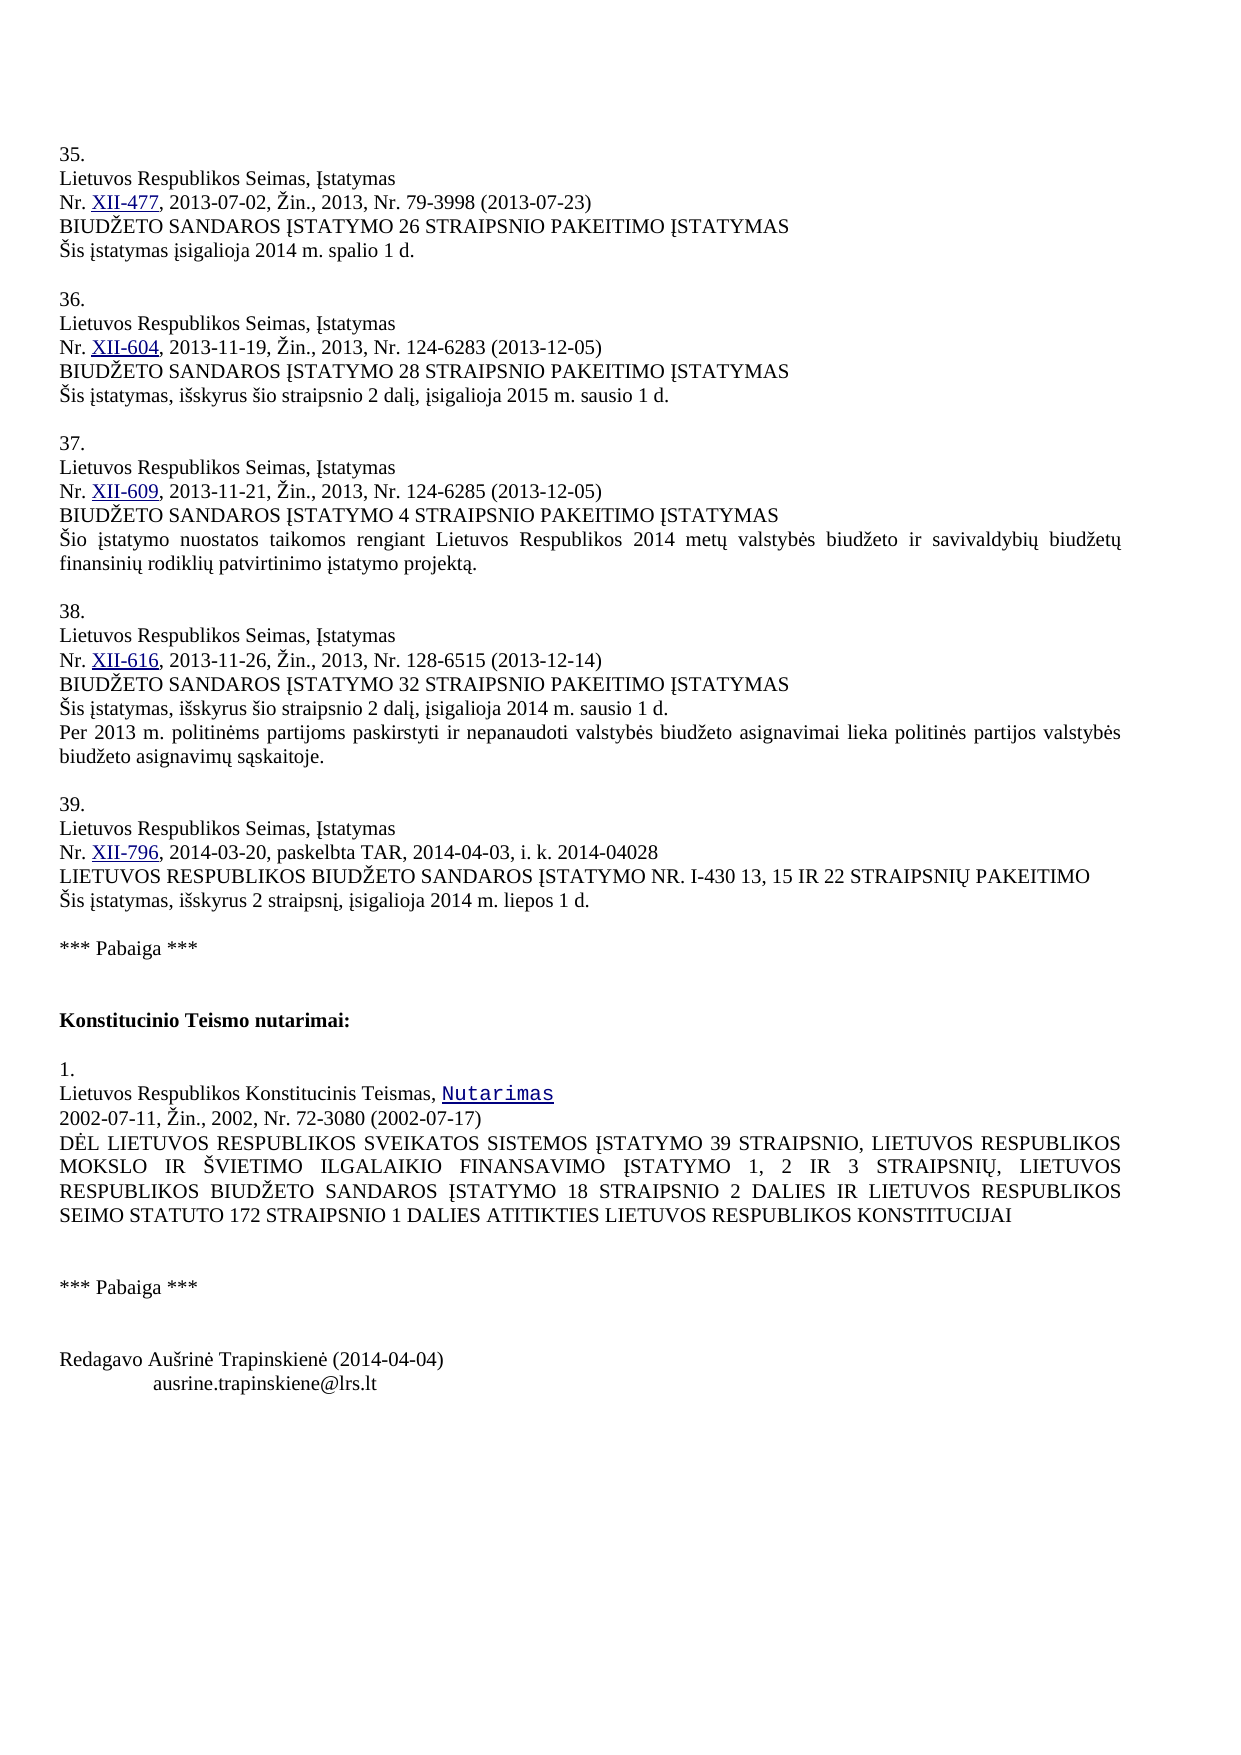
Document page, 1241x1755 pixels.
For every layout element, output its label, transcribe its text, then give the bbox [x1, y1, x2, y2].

text 37. [59, 431, 1122, 455]
text LIETUVOS RESPUBLIKOS BIUDŽETO SANDAROS ĮSTATYMO NR. I-430 13, 15 IR 22 STRAIPSNIŲ PAKEITIMO [59, 864, 1122, 888]
text 1. [59, 1057, 1122, 1081]
text BIUDŽETO SANDAROS ĮSTATYMO 4 STRAIPSNIO PAKEITIMO ĮSTATYMAS [59, 503, 1122, 527]
text 36. [59, 287, 1122, 311]
text Nr. XII-616, 2013-11-26, Žin., 2013, Nr. 128-6515 (2013-12-14) [59, 647, 1122, 672]
text Konstitucinio Teismo nutarimai: [59, 1008, 1122, 1032]
text BIUDŽETO SANDAROS ĮSTATYMO 26 STRAIPSNIO PAKEITIMO ĮSTATYMAS [59, 214, 1122, 238]
text Per 2013 m. politinėms partijoms paskirstyti ir nepanaudoti valstybės biudžeto asignavimai lieka politinės partijos valstybės biudžeto asignavimų sąskaitoje. [59, 720, 1122, 768]
text Šis įstatymas, išskyrus 2 straipsnį, įsigalioja 2014 m. liepos 1 d. [59, 888, 1122, 912]
text Šis įstatymas įsigalioja 2014 m. spalio 1 d. [59, 238, 1122, 262]
text Redagavo Aušrinė Trapinskienė (2014-04-04) [59, 1347, 1122, 1371]
text DĖL LIETUVOS RESPUBLIKOS SVEIKATOS SISTEMOS ĮSTATYMO 39 STRAIPSNIO, LIETUVOS RESPUBLIKOS MOKSLO IR ŠVIETIMO ILGALAIKIO FINANSAVIMO ĮSTATYMO 1, 2 IR 3 STRAIPSNIŲ, LIETUVOS RESPUBLIKOS BIUDŽETO SANDAROS ĮSTATYMO 18 STRAIPSNIO 2 DALIES IR LIETUVOS RESPUBLIKOS SEIMO STATUTO 172 STRAIPSNIO 1 DALIES ATITIKTIES LIETUVOS RESPUBLIKOS KONSTITUCIJAI [59, 1130, 1122, 1227]
text BIUDŽETO SANDAROS ĮSTATYMO 28 STRAIPSNIO PAKEITIMO ĮSTATYMAS [59, 359, 1122, 383]
text Nr. XII-796, 2014-03-20, paskelbta TAR, 2014-04-03, i. k. 2014-04028 [59, 840, 1122, 864]
text *** Pabaiga *** [59, 936, 1122, 960]
text Lietuvos Respublikos Seimas, Įstatymas [59, 166, 1122, 190]
text Lietuvos Respublikos Konstitucinis Teismas, Nutarimas [59, 1081, 1122, 1106]
text Lietuvos Respublikos Seimas, Įstatymas [59, 311, 1122, 335]
text Šio įstatymo nuostatos taikomos rengiant Lietuvos Respublikos 2014 metų valstybės biudžeto ir savivaldybių biudžetų finansinių rodiklių patvirtinimo įstatymo projektą. [59, 527, 1122, 575]
text 39. [59, 792, 1122, 816]
text *** Pabaiga *** [59, 1275, 1122, 1299]
text Šis įstatymas, išskyrus šio straipsnio 2 dalį, įsigalioja 2014 m. sausio 1 d. [59, 696, 1122, 720]
text Lietuvos Respublikos Seimas, Įstatymas [59, 816, 1122, 840]
text Lietuvos Respublikos Seimas, Įstatymas [59, 623, 1122, 647]
text Lietuvos Respublikos Seimas, Įstatymas [59, 455, 1122, 479]
text Nr. XII-604, 2013-11-19, Žin., 2013, Nr. 124-6283 (2013-12-05) [59, 335, 1122, 359]
text BIUDŽETO SANDAROS ĮSTATYMO 32 STRAIPSNIO PAKEITIMO ĮSTATYMAS [59, 672, 1122, 696]
text 2002-07-11, Žin., 2002, Nr. 72-3080 (2002-07-17) [59, 1106, 1122, 1130]
text Šis įstatymas, išskyrus šio straipsnio 2 dalį, įsigalioja 2015 m. sausio 1 d. [59, 383, 1122, 407]
text 38. [59, 599, 1122, 623]
text Nr. XII-477, 2013-07-02, Žin., 2013, Nr. 79-3998 (2013-07-23) [59, 190, 1122, 214]
text ausrine.trapinskiene@lrs.lt [59, 1371, 1122, 1395]
text Nr. XII-609, 2013-11-21, Žin., 2013, Nr. 124-6285 (2013-12-05) [59, 479, 1122, 503]
text 35. [59, 142, 1122, 166]
